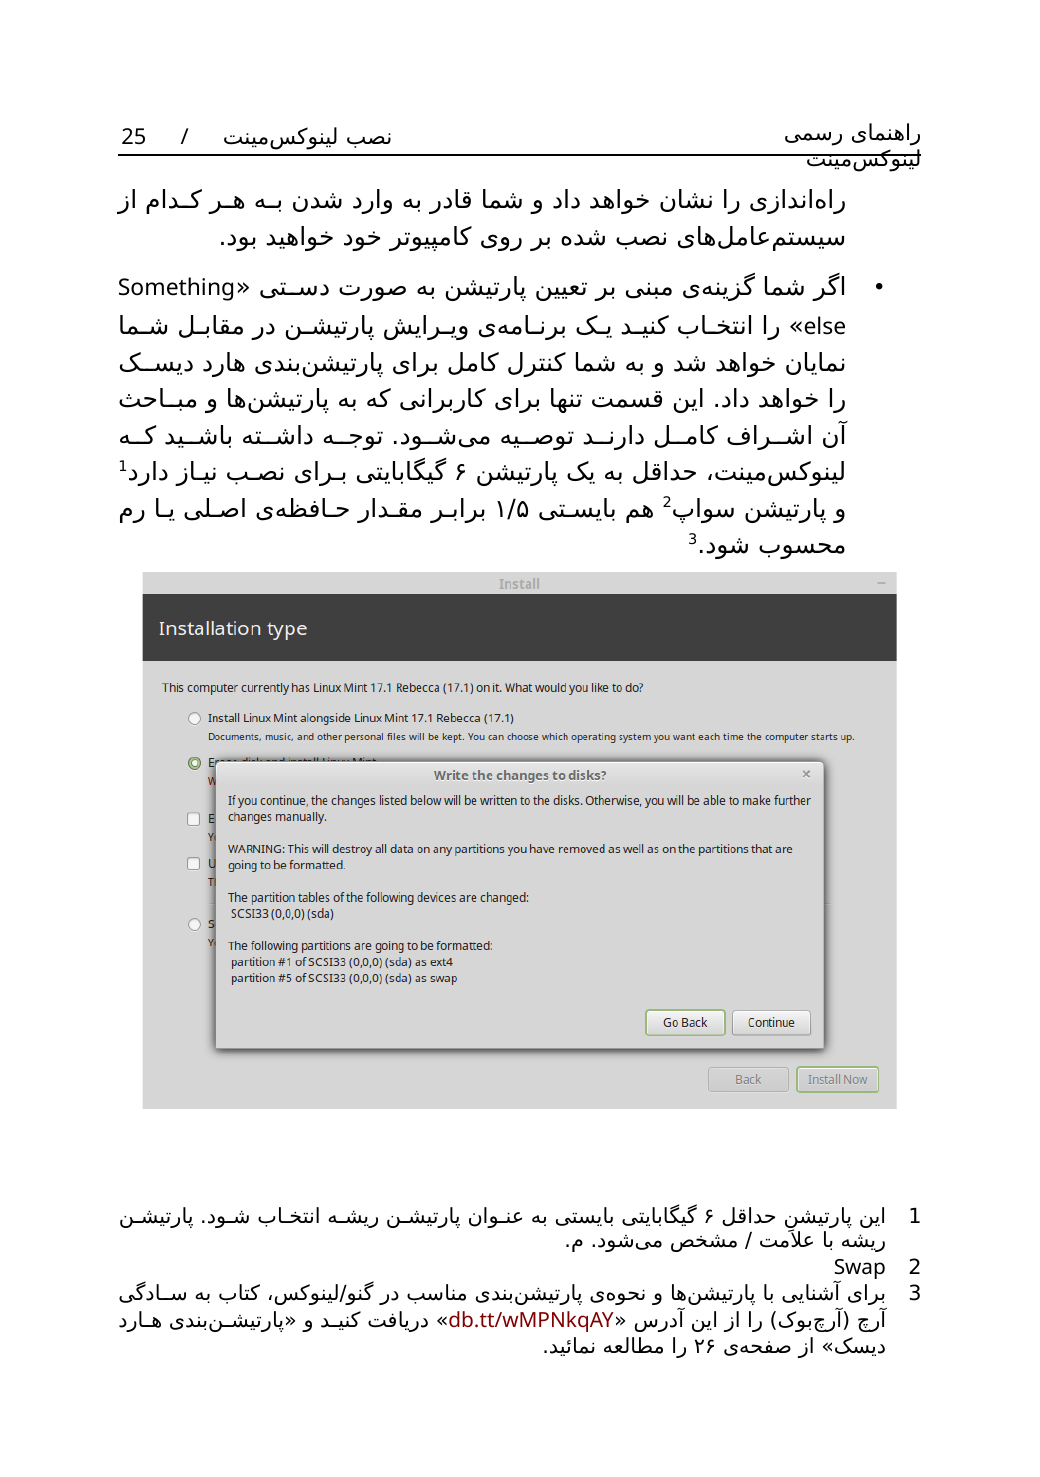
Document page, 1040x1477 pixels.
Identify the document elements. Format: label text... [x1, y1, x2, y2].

list اگر شما گزینه‌ی مبنی بر تعیین پارتیشن به صورت دستی «Something else» را انتخاب کنید یک برنامه‌ی ویرایش پارتیشن در مقابل شما نمایان خواهد شد و به شما کنترل کامل برای پارتیشن‌بندی هارد دیسک را خواهد داد. این قسمت تنها برای کاربرانی که به پارتیشن‌ها و مباحث آن اشراف کامل دارند توصیه می‌شود. توجه داشته باشید که لینوکس‌مینت، حداقل به یک پارتیشن ۶ گیگابایتی برای نصب نیاز دارد و پارتیشن سواپ هم بایستی ۱/۵ برابر مقدار حافظه‌ی اصلی یا رم محسوب شود. [118, 271, 884, 559]
list برای آشنایی با پارتیشن‌ها و نحوه‌ی پارتیشن‌بندی مناسب در گنو/لینوکس، کتاب به سادگی آرچ (آرچ‌بوک) را از این آدرس «db.tt/wMPNkqAY» دریافت کنید و «پارتیشن‌بندی هارد دیسک» از صفحه‌ی ۲۶ را مطالعه نمائید. [118, 1281, 921, 1358]
list Swap [118, 1252, 921, 1281]
list اگر شما گزینه‌ی «Install Linux Mint alongside» را انتخاب کنید، نصاب از فضای خالی هارد دیسک برای ایجاد یک پارتیشن مناسب جهت نصب لینوکس‌مینت استفاده خواهد کرد. در این حالت از شما در مورد میزان فضایی که قصد دارید به لینوکس‌مینت اختصاص دهید سؤال خواهد شد. سپس نصاب این میزان فضا را از پارتیشن‌های دیگر قرض گرفته و بقیه کارها را به عهده می‌گیرد. بعد از نصب، کامپیوتر شما صفحه‌ی راه‌اندازی را نشان خواهد داد و شما قادر به وارد شدن به هر کدام از سیستم‌عامل‌های نصب شده بر روی کامپیوتر خود خواهید بود. [118, 186, 884, 251]
list این پارتیشنِ حداقل ۶ گیگابایتی بایستی به عنوان پارتیشن ریشه انتخاب شود. پارتیشن ریشه با علامت / مشخص می‌شود. م. [118, 1204, 921, 1252]
picture [142, 572, 897, 1109]
